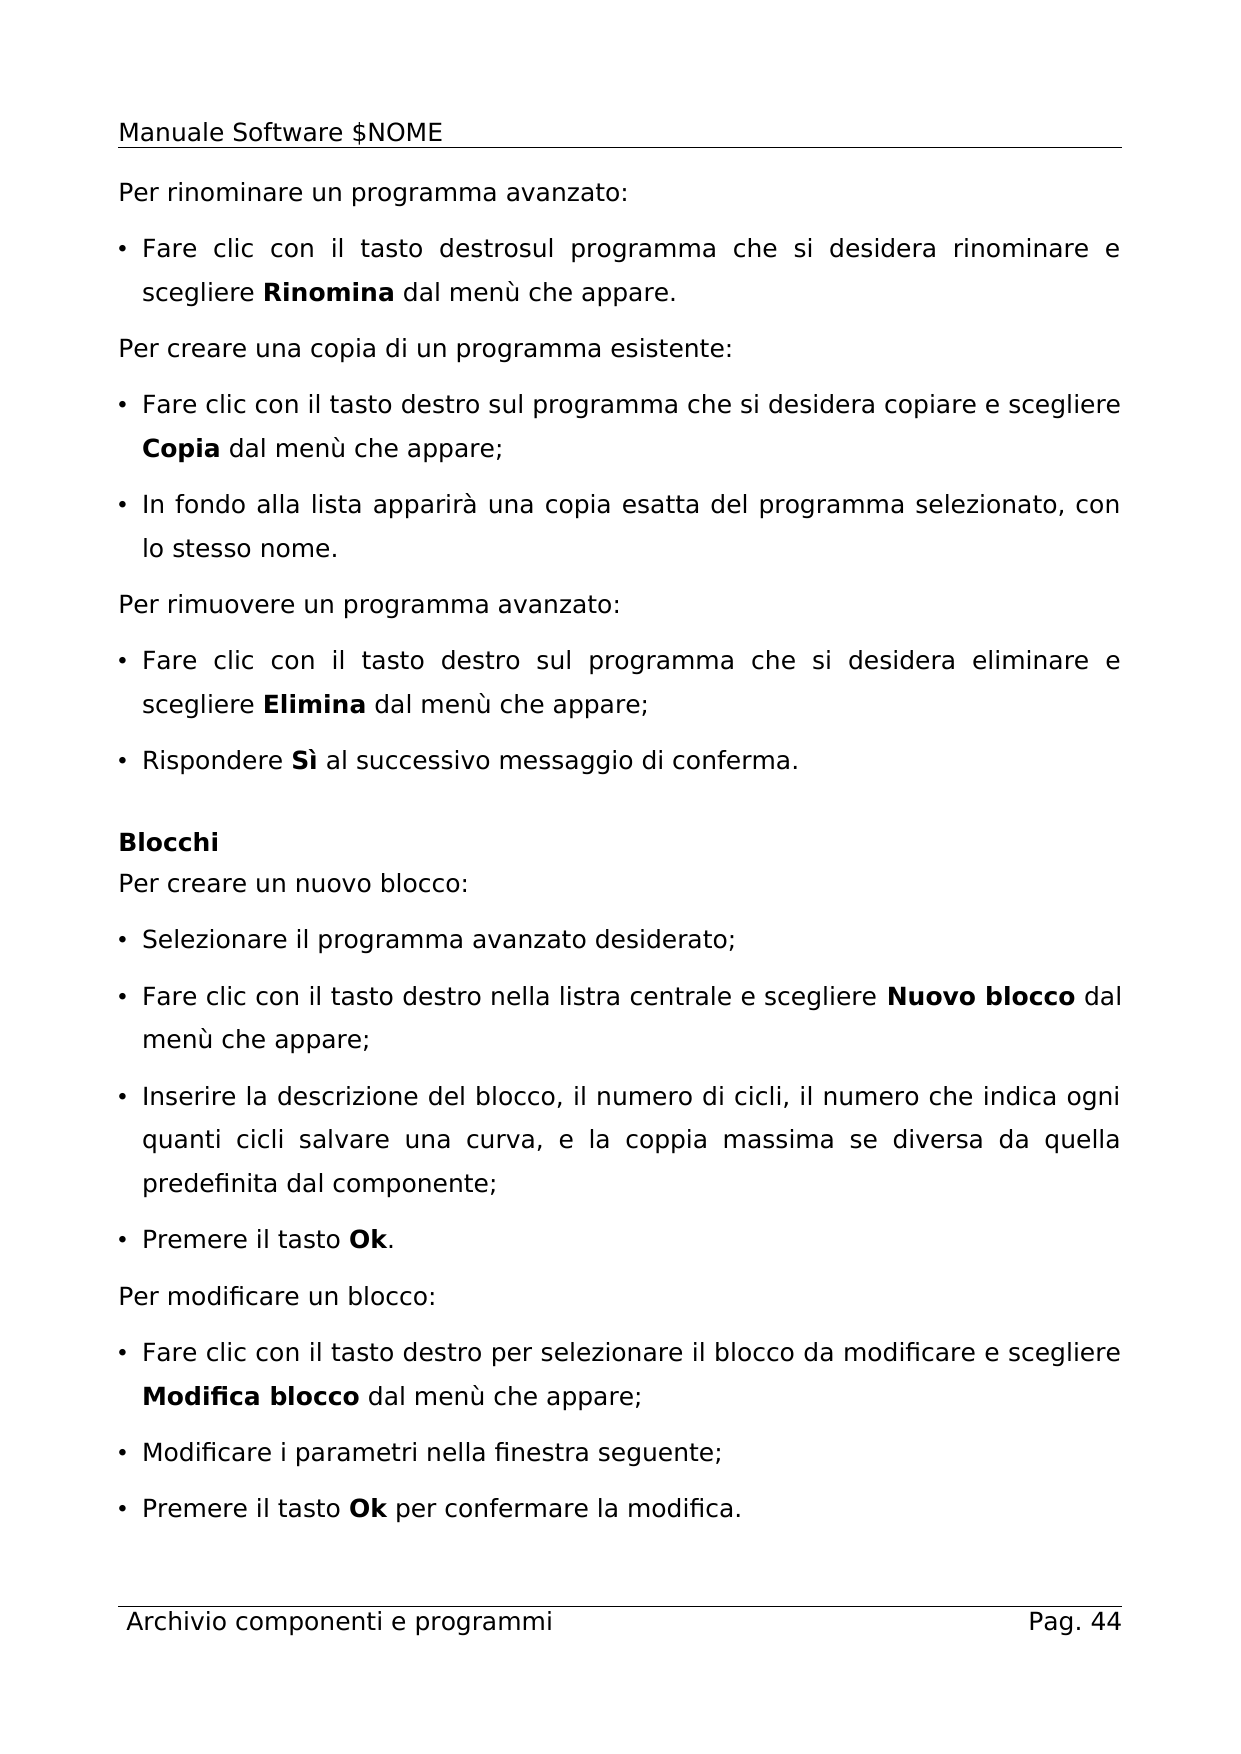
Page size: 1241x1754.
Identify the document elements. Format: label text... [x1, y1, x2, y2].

list Selezionare il programma avanzato desiderato; [118, 926, 1122, 955]
text Per creare una copia di un programma esistente: [118, 334, 1122, 363]
list Premere il tasto Ok. [118, 1226, 1122, 1255]
list Fare clic con il tasto destro sul programma che si desidera copiare e scegliere Copia dal menù che appare; [118, 390, 1122, 463]
list Premere il tasto Ok per confermare la modifica. [118, 1494, 1122, 1524]
list Fare clic con il tasto destro sul programma che si desidera eliminare e scegliere Elimina dal menù che appare; [118, 647, 1122, 719]
list Fare clic con il tasto destro nella listra centrale e scegliere Nuovo blocco dal menù che appare; [118, 982, 1122, 1055]
text Per creare un nuovo blocco: [118, 869, 1122, 899]
text Per modificare un blocco: [118, 1282, 1122, 1311]
text Per rimuovere un programma avanzato: [118, 590, 1122, 619]
list In fondo alla lista apparirà una copia esatta del programma selezionato, con lo stesso nome. [118, 490, 1122, 563]
subtitle Blocchi [118, 828, 1122, 857]
list Fare clic con il tasto destrosul programma che si desidera rinominare e scegliere Rinomina dal menù che appare. [118, 234, 1122, 307]
list Rispondere Sì al successivo messaggio di conferma. [118, 747, 1122, 776]
text Per rinominare un programma avanzato: [118, 178, 1122, 207]
list Fare clic con il tasto destro per selezionare il blocco da modificare e scegliere Modifica blocco dal menù che appare; [118, 1338, 1122, 1411]
list Inserire la descrizione del blocco, il numero di cicli, il numero che indica ogni quanti cicli salvare una curva, e la coppia massima se diversa da quella predefinita dal componente; [118, 1082, 1122, 1199]
list Modificare i parametri nella finestra seguente; [118, 1438, 1122, 1467]
